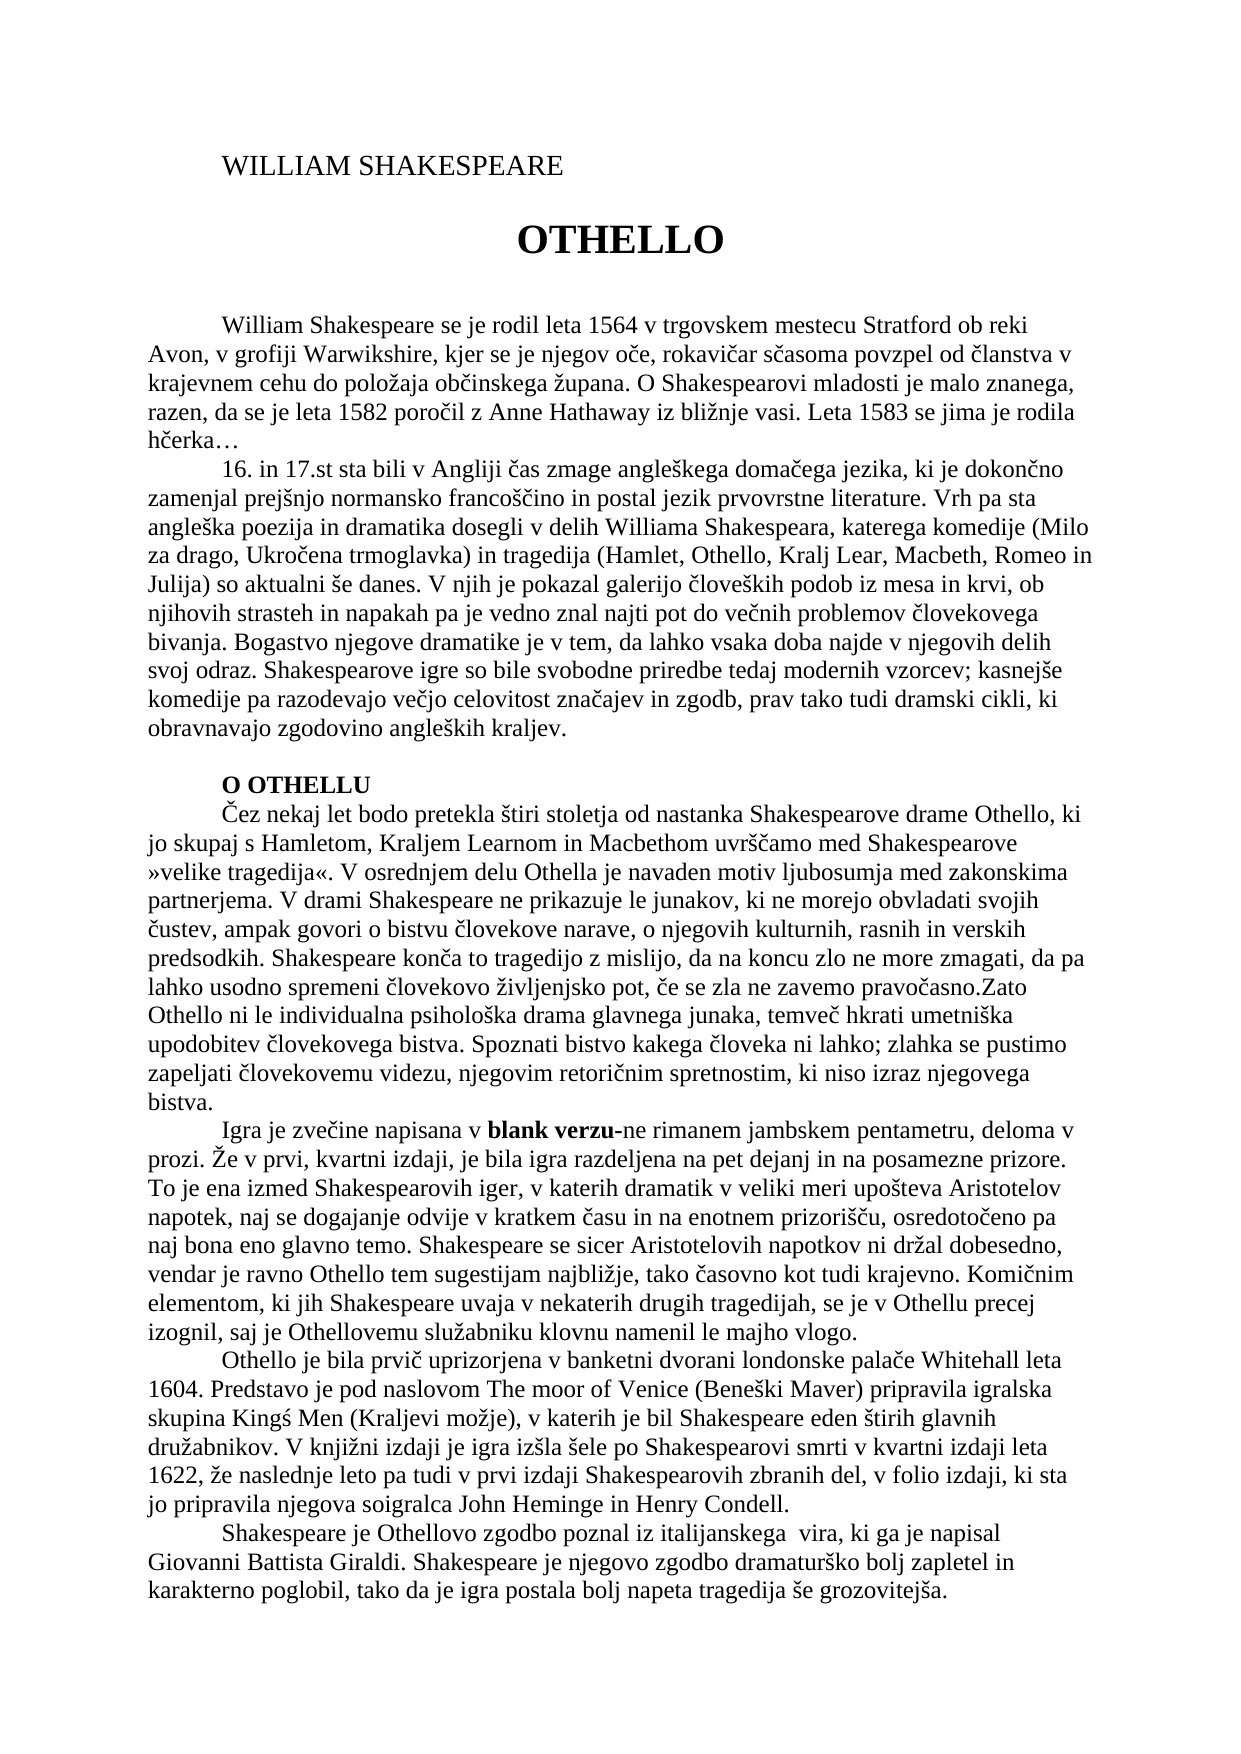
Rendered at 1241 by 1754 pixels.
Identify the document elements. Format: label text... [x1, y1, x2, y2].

text Igra je zvečine napisana v blank verzu-ne rimanem jambskem pentametru, deloma v prozi. Že v prvi, kvartni izdaji, je bila igra razdeljena na pet dejanj in na posamezne prizore. To je ena izmed Shakespearovih iger, v katerih dramatik v veliki meri upošteva Aristotelov napotek, naj se dogajanje odvije v kratkem času in na enotnem prizorišču, osredotočeno pa naj bona eno glavno temo. Shakespeare se sicer Aristotelovih napotkov ni držal dobesedno, vendar je ravno Othello tem sugestijam najbližje, tako časovno kot tudi krajevno. Komičnim elementom, ki jih Shakespeare uvaja v nekaterih drugih tragedijah, se je v Othellu precej izognil, saj je Othellovemu služabniku klovnu namenil le majho vlogo. [148, 1116, 1093, 1346]
text zamenjal prejšnjo normansko francoščino in postal jezik prvovrstne literature. Vrh pa sta angleška poezija in dramatika dosegli v delih Williama Shakespeara, katerega komedije (Milo za drago, Ukročena trmoglavka) in tragedija (Hamlet, Othello, Kralj Lear, Macbeth, Romeo in Julija) so aktualni še danes. V njih je pokazal galerijo človeških podob iz mesa in krvi, ob njihovih strasteh in napakah pa je vedno znal najti pot do večnih problemov človekovega bivanja. Bogastvo njegove dramatike je v tem, da lahko vsaka doba najde v njegovih delih svoj odraz. Shakespearove igre so bile svobodne priredbe tedaj modernih vzorcev; kasnejše komedije pa razodevajo večjo celovitost značajev in zgodb, prav tako tudi dramski cikli, ki obravnavajo zgodovino angleških kraljev. [148, 483, 1093, 742]
text Shakespeare je Othellovo zgodbo poznal iz italijanskega vira, ki ga je napisal Giovanni Battista Giraldi. Shakespeare je njegovo zgodbo dramaturško bolj zapletel in karakterno poglobil, tako da je igra postala bolj napeta tragedija še grozovitejša. [148, 1518, 1093, 1604]
text Čez nekaj let bodo pretekla štiri stoletja od nastanka Shakespearove drame Othello, ki jo skupaj s Hamletom, Kraljem Learnom in Macbethom uvrščamo med Shakespearove »velike tragedija«. V osrednjem delu Othella je navaden motiv ljubosumja med zakonskima partnerjema. V drami Shakespeare ne prikazuje le junakov, ki ne morejo obvladati svojih čustev, ampak govori o bistvu človekove narave, o njegovih kulturnih, rasnih in verskih predsodkih. Shakespeare konča to tragedijo z mislijo, da na koncu zlo ne more zmagati, da pa lahko usodno spremeni človekovo življenjsko pot, če se zla ne zavemo pravočasno.Zato Othello ni le individualna psihološka drama glavnega junaka, temveč hkrati umetniška upodobitev človekovega bistva. Spoznati bistvo kakega človeka ni lahko; zlahka se pustimo zapeljati človekovemu videzu, njegovim retoričnim spretnostim, ki niso izraz njegovega bistva. [148, 799, 1093, 1116]
text WILLIAM SHAKESPEARE [221, 148, 1093, 181]
text Othello je bila prvič uprizorjena v banketni dvorani londonske palače Whitehall leta 1604. Predstavo je pod naslovom The moor of Venice (Beneški Maver) pripravila igralska skupina Kingś Men (Kraljevi možje), v katerih je bil Shakespeare eden štirih glavnih družabnikov. V knjižni izdaji je igra izšla šele po Shakespearovi smrti v kvartni izdaji leta 1622, že naslednje leto pa tudi v prvi izdaji Shakespearovih zbranih del, v folio izdaji, ki sta jo pripravila njegova soigralca John Heminge in Henry Condell. [148, 1346, 1093, 1518]
text O OTHELLU [148, 771, 1093, 799]
text William Shakespeare se je rodil leta 1564 v trgovskem mestecu Stratford ob reki Avon, v grofiji Warwikshire, kjer se je njegov oče, rokavičar sčasoma povzpel od članstva v krajevnem cehu do položaja občinskega župana. O Shakespearovi mladosti je malo znanega, razen, da se je leta 1582 poročil z Anne Hathaway iz bližnje vasi. Leta 1583 se jima je rodila hčerka… [148, 311, 1093, 454]
text OTHELLO [148, 215, 1093, 263]
text 16. in 17.st sta bili v Angliji čas zmage angleškega domačega jezika, ki je dokončno [148, 454, 1093, 483]
